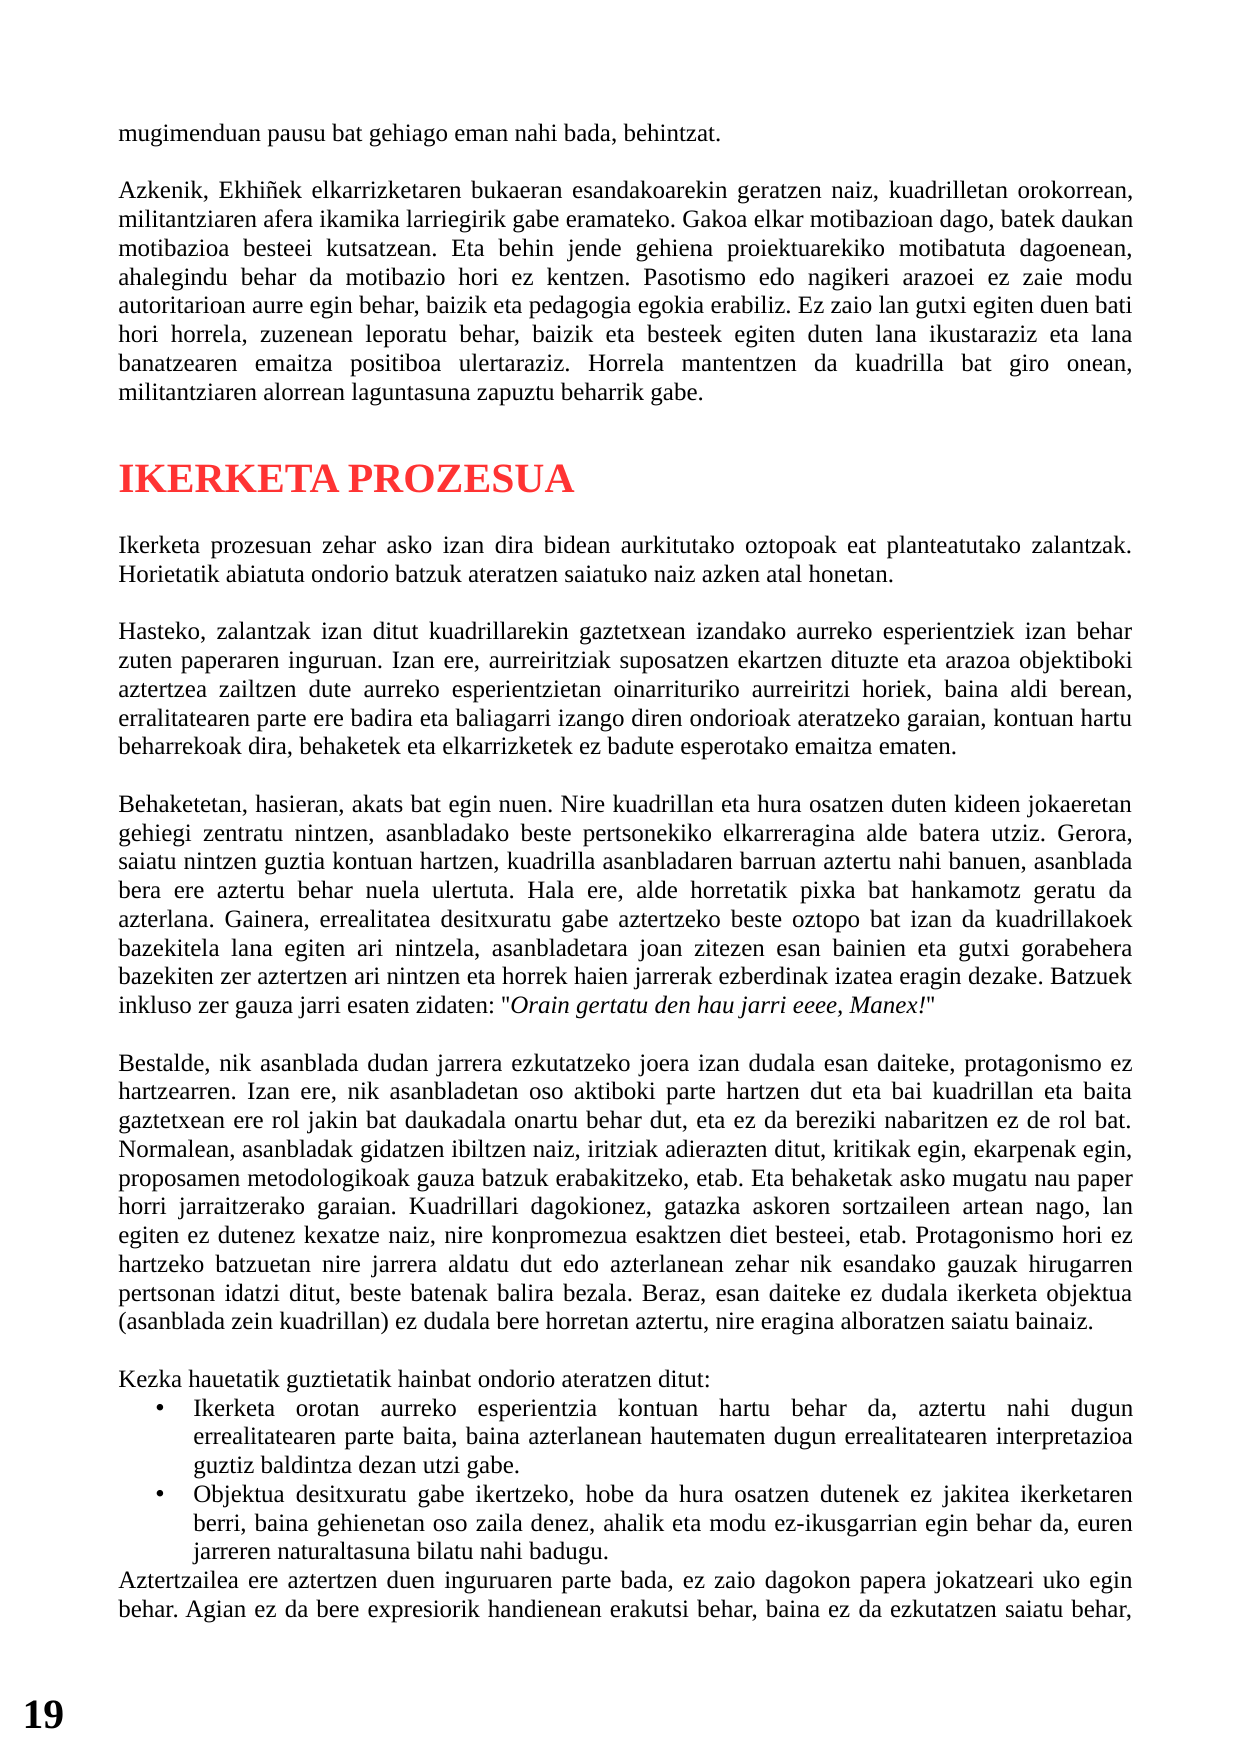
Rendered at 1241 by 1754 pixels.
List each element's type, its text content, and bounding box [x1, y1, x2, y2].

list Objektua desitxuratu gabe ikertzeko, hobe da hura osatzen dutenek ez jakitea ikerketaren berri, baina gehienetan oso zaila denez, ahalik eta modu ez-ikusgarrian egin behar da, euren jarreren naturaltasuna bilatu nahi badugu. [156, 1479, 1134, 1565]
text Bestalde, nik asanblada dudan jarrera ezkutatzeko joera izan dudala esan daiteke, protagonismo ez hartzearren. Izan ere, nik asanbladetan oso aktiboki parte hartzen dut eta bai kuadrillan eta baita gaztetxean ere rol jakin bat daukadala onartu behar dut, eta ez da bereziki nabaritzen ez de rol bat. Normalean, asanbladak gidatzen ibiltzen naiz, iritziak adierazten ditut, kritikak egin, ekarpenak egin, proposamen metodologikoak gauza batzuk erabakitzeko, etab. Eta behaketak asko mugatu nau paper horri jarraitzerako garaian. Kuadrillari dagokionez, gatazka askoren sortzaileen artean nago, lan egiten ez dutenez kexatze naiz, nire konpromezua esaktzen diet besteei, etab. Protagonismo hori ez hartzeko batzuetan nire jarrera aldatu dut edo azterlanean zehar nik esandako gauzak hirugarren pertsonan idatzi ditut, beste batenak balira bezala. Beraz, esan daiteke ez dudala ikerketa objektua (asanblada zein kuadrillan) ez dudala bere horretan aztertu, nire eragina alboratzen saiatu bainaiz. [118, 1048, 1134, 1335]
text Aztertzailea ere aztertzen duen inguruaren parte bada, ez zaio dagokon papera jokatzeari uko egin behar. Agian ez da bere expresiorik handienean erakutsi behar, baina ez da ezkutatzen saiatu behar, [118, 1565, 1134, 1623]
list Ikerketa orotan aurreko esperientzia kontuan hartu behar da, aztertu nahi dugun errealitatearen parte baita, baina azterlanean hautematen dugun errealitatearen interpretazioa guztiz baldintza dezan utzi gabe. [156, 1393, 1134, 1479]
text Hasteko, zalantzak izan ditut kuadrillarekin gaztetxean izandako aurreko esperientziek izan behar zuten paperaren inguruan. Izan ere, aurreiritziak suposatzen ekartzen dituzte eta arazoa objektiboki aztertzea zailtzen dute aurreko esperientzietan oinarrituriko aurreiritzi horiek, baina aldi berean, erralitatearen parte ere badira eta baliagarri izango diren ondorioak ateratzeko garaian, kontuan hartu beharrekoak dira, behaketek eta elkarrizketek ez badute esperotako emaitza ematen. [118, 616, 1134, 760]
text IKERKETA PROZESUA [118, 453, 1134, 501]
text Kezka hauetatik guztietatik hainbat ondorio ateratzen ditut: [118, 1364, 1134, 1393]
text Behaketetan, hasieran, akats bat egin nuen. Nire kuadrillan eta hura osatzen duten kideen jokaeretan gehiegi zentratu nintzen, asanbladako beste pertsonekiko elkarreragina alde batera utziz. Gerora, saiatu nintzen guztia kontuan hartzen, kuadrilla asanbladaren barruan aztertu nahi banuen, asanblada bera ere aztertu behar nuela ulertuta. Hala ere, alde horretatik pixka bat hankamotz geratu da azterlana. Gainera, errealitatea desitxuratu gabe aztertzeko beste oztopo bat izan da kuadrillakoek bazekitela lana egiten ari nintzela, asanbladetara joan zitezen esan bainien eta gutxi gorabehera bazekiten zer aztertzen ari nintzen eta horrek haien jarrerak ezberdinak izatea eragin dezake. Batzuek inkluso zer gauza jarri esaten zidaten: ''Orain gertatu den hau jarri eeee, Manex!'' [118, 789, 1134, 1019]
text Azkenik, Ekhiñek elkarrizketaren bukaeran esandakoarekin geratzen naiz, kuadrilletan orokorrean, militantziaren afera ikamika larriegirik gabe eramateko. Gakoa elkar motibazioan dago, batek daukan motibazioa besteei kutsatzean. Eta behin jende gehiena proiektuarekiko motibatuta dagoenean, ahalegindu behar da motibazio hori ez kentzen. Pasotismo edo nagikeri arazoei ez zaie modu autoritarioan aurre egin behar, baizik eta pedagogia egokia erabiliz. Ez zaio lan gutxi egiten duen bati hori horrela, zuzenean leporatu behar, baizik eta besteek egiten duten lana ikustaraziz eta lana banatzearen emaitza positiboa ulertaraziz. Horrela mantentzen da kuadrilla bat giro onean, militantziaren alorrean laguntasuna zapuztu beharrik gabe. [118, 176, 1134, 406]
text mugimenduan pausu bat gehiago eman nahi bada, behintzat. [118, 118, 1134, 147]
text Ikerketa prozesuan zehar asko izan dira bidean aurkitutako oztopoak eat planteatutako zalantzak. Horietatik abiatuta ondorio batzuk ateratzen saiatuko naiz azken atal honetan. [118, 530, 1134, 588]
